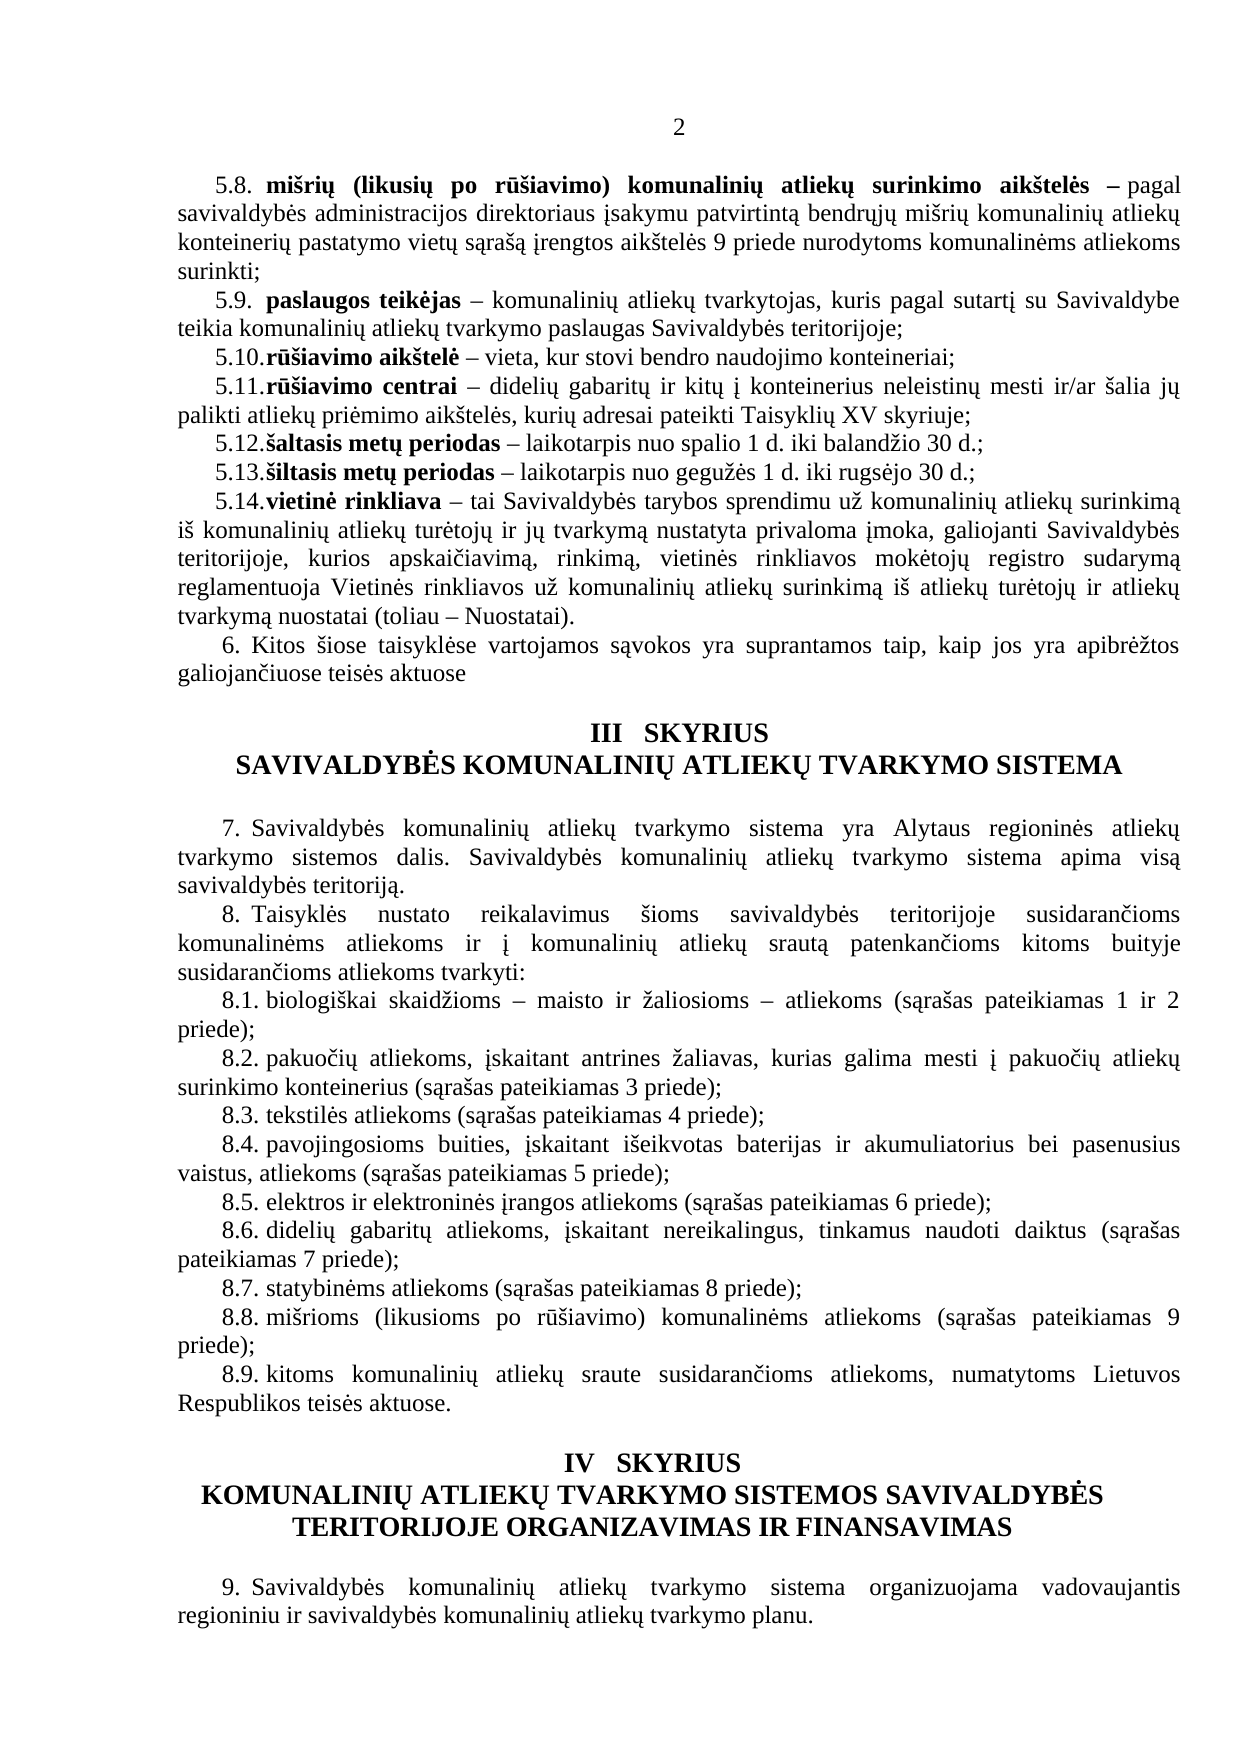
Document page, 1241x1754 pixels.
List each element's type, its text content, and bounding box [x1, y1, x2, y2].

text 8.5. elektros ir elektroninės įrangos atliekoms (sąrašas pateikiamas 6 priede); [177, 1187, 1181, 1216]
text 8.2. pakuočių atliekoms, įskaitant antrines žaliavas, kurias galima mesti į pakuočių atliekų surinkimo konteinerius (sąrašas pateikiamas 3 priede); [177, 1043, 1181, 1101]
text 5.13. šiltasis metų periodas – laikotarpis nuo gegužės 1 d. iki rugsėjo 30 d.; [177, 457, 1181, 486]
text 5.11. rūšiavimo centrai – didelių gabaritų ir kitų į konteinerius neleistinų mesti ir/ar šalia jų palikti atliekų priėmimo aikštelės, kurių adresai pateikti Taisyklių XV skyriuje; [177, 371, 1181, 428]
text 5.10. rūšiavimo aikštelė – vieta, kur stovi bendro naudojimo konteineriai; [177, 342, 1181, 371]
text 5.9. paslaugos teikėjas – komunalinių atliekų tvarkytojas, kuris pagal sutartį su Savivaldybe teikia komunalinių atliekų tvarkymo paslaugas Savivaldybės teritorijoje; [177, 285, 1181, 342]
text IV SKYRIUS [177, 1446, 1127, 1478]
text 8.3. tekstilės atliekoms (sąrašas pateikiamas 4 priede); [177, 1101, 1181, 1129]
text 8.7. statybinėms atliekoms (sąrašas pateikiamas 8 priede); [177, 1273, 1181, 1302]
text 5.12. šaltasis metų periodas – laikotarpis nuo spalio 1 d. iki balandžio 30 d.; [177, 428, 1181, 457]
text 7. Savivaldybės komunalinių atliekų tvarkymo sistema yra Alytaus regioninės atliekų tvarkymo sistemos dalis. Savivaldybės komunalinių atliekų tvarkymo sistema apima visą savivaldybės teritoriją. [177, 813, 1181, 899]
text 9. Savivaldybės komunalinių atliekų tvarkymo sistema organizuojama vadovaujantis regioniniu ir savivaldybės komunalinių atliekų tvarkymo planu. [177, 1572, 1181, 1629]
text 5.8. mišrių (likusių po rūšiavimo) komunalinių atliekų surinkimo aikštelės – pagal savivaldybės administracijos direktoriaus įsakymu patvirtintą bendrųjų mišrių komunalinių atliekų konteinerių pastatymo vietų sąrašą įrengtos aikštelės 9 priede nurodytoms komunalinėms atliekoms surinkti; [177, 170, 1181, 285]
text KOMUNALINIŲ ATLIEKŲ TVARKYMO SISTEMOS SAVIVALDYBĖS TERITORIJOJE ORGANIZAVIMAS IR FINANSAVIMAS [177, 1478, 1127, 1543]
text 8.4. pavojingosioms buities, įskaitant išeikvotas baterijas ir akumuliatorius bei pasenusius vaistus, atliekoms (sąrašas pateikiamas 5 priede); [177, 1129, 1181, 1187]
text SAVIVALDYBĖS KOMUNALINIŲ ATLIEKŲ TVARKYMO SISTEMA [177, 748, 1181, 781]
text 8. Taisyklės nustato reikalavimus šioms savivaldybės teritorijoje susidarančioms komunalinėms atliekoms ir į komunalinių atliekų srautą patenkančioms kitoms buityje susidarančioms atliekoms tvarkyti: [177, 899, 1181, 986]
text 8.8. mišrioms (likusioms po rūšiavimo) komunalinėms atliekoms (sąrašas pateikiamas 9 priede); [177, 1302, 1181, 1359]
text 6. Kitos šiose taisyklėse vartojamos sąvokos yra suprantamos taip, kaip jos yra apibrėžtos galiojančiuose teisės aktuose [177, 630, 1181, 687]
text 8.9. kitoms komunalinių atliekų sraute susidarančioms atliekoms, numatytoms Lietuvos Respublikos teisės aktuose. [177, 1359, 1181, 1417]
text 8.1. biologiškai skaidžioms – maisto ir žaliosioms – atliekoms (sąrašas pateikiamas 1 ir 2 priede); [177, 986, 1181, 1043]
text III SKYRIUS [177, 716, 1181, 748]
text 5.14. vietinė rinkliava – tai Savivaldybės tarybos sprendimu už komunalinių atliekų surinkimą iš komunalinių atliekų turėtojų ir jų tvarkymą nustatyta privaloma įmoka, galiojanti Savivaldybės teritorijoje, kurios apskaičiavimą, rinkimą, vietinės rinkliavos mokėtojų registro sudarymą reglamentuoja Vietinės rinkliavos už komunalinių atliekų surinkimą iš atliekų turėtojų ir atliekų tvarkymą nuostatai (toliau – Nuostatai). [177, 486, 1181, 630]
text 8.6. didelių gabaritų atliekoms, įskaitant nereikalingus, tinkamus naudoti daiktus (sąrašas pateikiamas 7 priede); [177, 1216, 1181, 1273]
